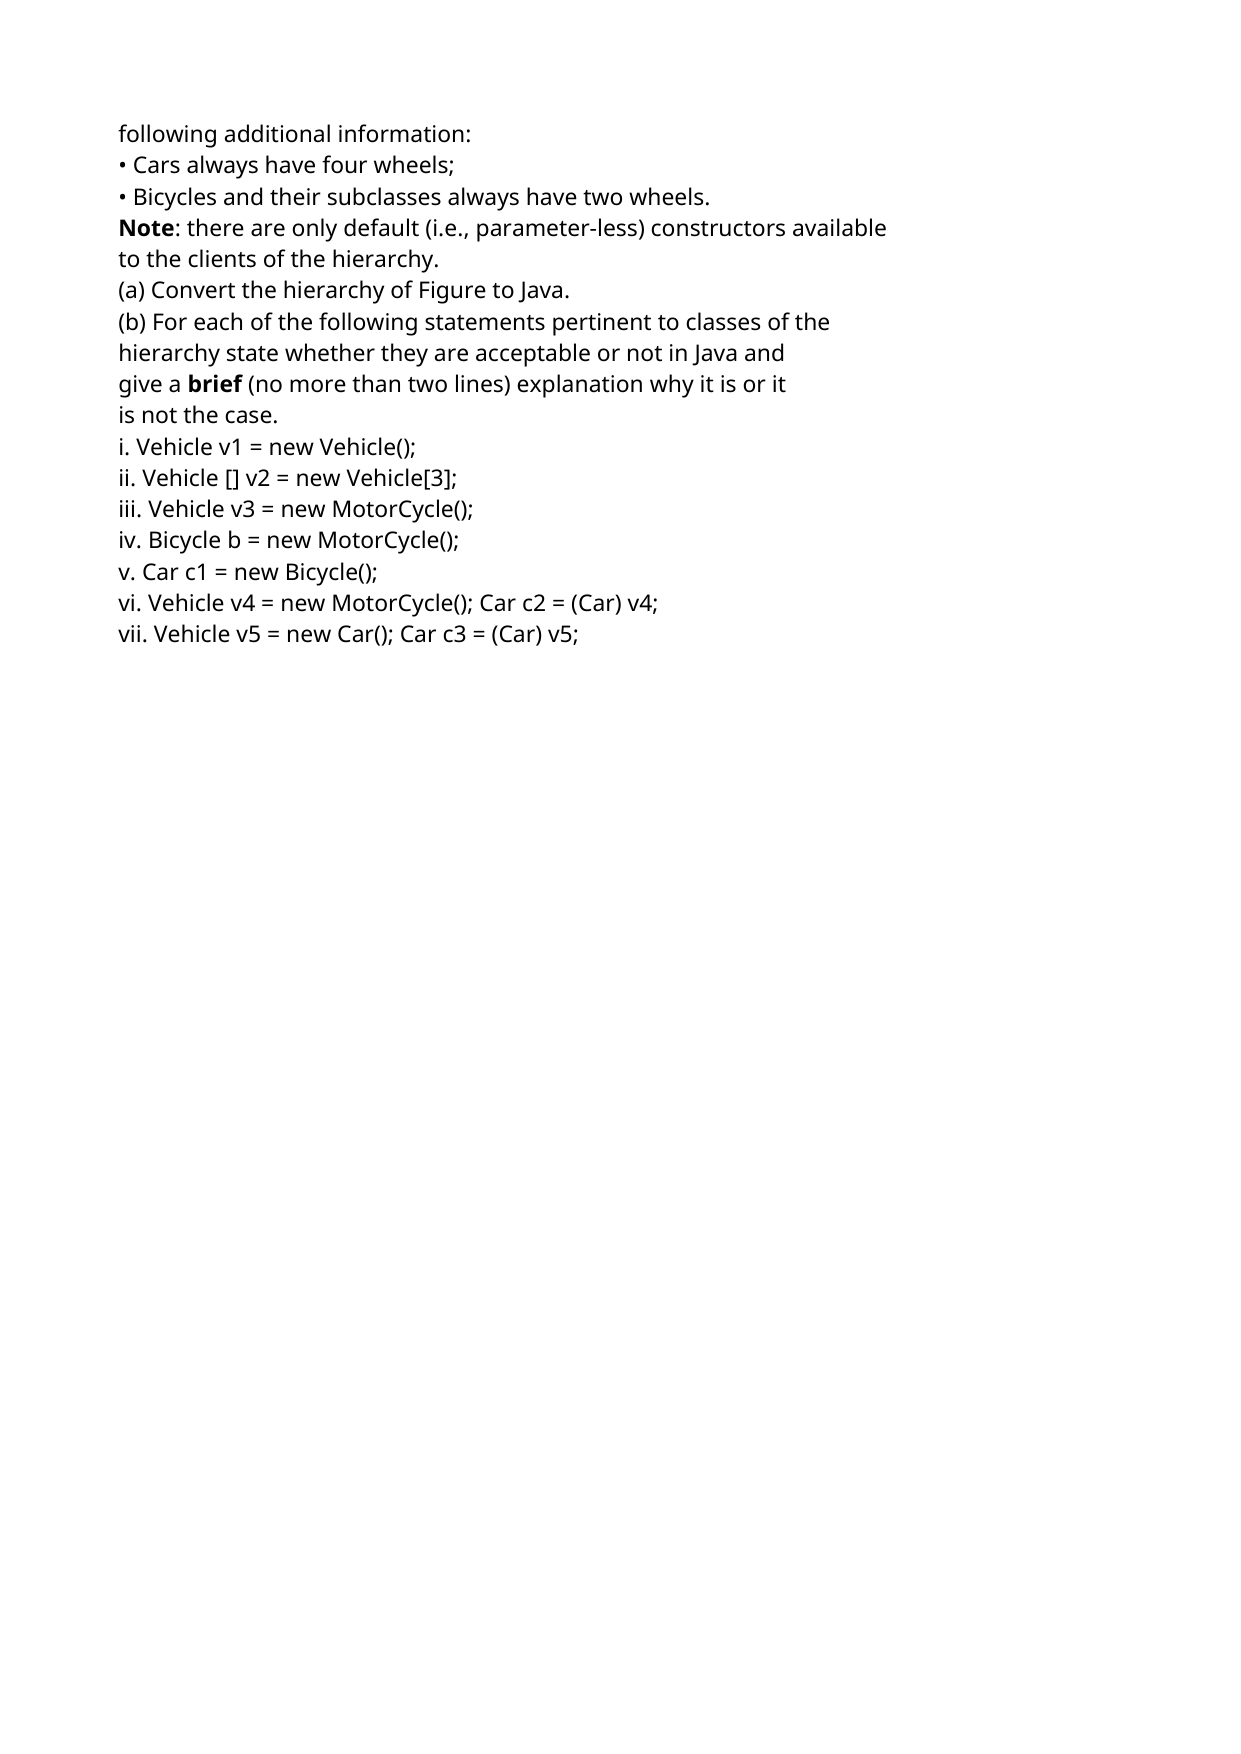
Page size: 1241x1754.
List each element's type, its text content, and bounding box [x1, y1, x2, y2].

text v. Car c1 = new Bicycle(); [118, 556, 1122, 587]
text i. Vehicle v1 = new Vehicle(); [118, 431, 1122, 462]
text is not the case. [118, 399, 1122, 431]
text hierarchy state whether they are acceptable or not in Java and [118, 337, 1122, 368]
text (a) Convert the hierarchy of Figure to Java. [118, 274, 1122, 306]
text • Cars always have four wheels; [118, 149, 1122, 181]
text following additional information: [118, 118, 1122, 149]
text Note: there are only default (i.e., parameter-less) constructors available [118, 212, 1122, 243]
text (b) For each of the following statements pertinent to classes of the [118, 306, 1122, 337]
text give a brief (no more than two lines) explanation why it is or it [118, 368, 1122, 399]
text vii. Vehicle v5 = new Car(); Car c3 = (Car) v5; [118, 618, 1122, 649]
text ii. Vehicle [] v2 = new Vehicle[3]; [118, 462, 1122, 493]
text iv. Bicycle b = new MotorCycle(); [118, 524, 1122, 556]
text vi. Vehicle v4 = new MotorCycle(); Car c2 = (Car) v4; [118, 587, 1122, 618]
text • Bicycles and their subclasses always have two wheels. [118, 181, 1122, 212]
text iii. Vehicle v3 = new MotorCycle(); [118, 493, 1122, 524]
text to the clients of the hierarchy. [118, 243, 1122, 274]
